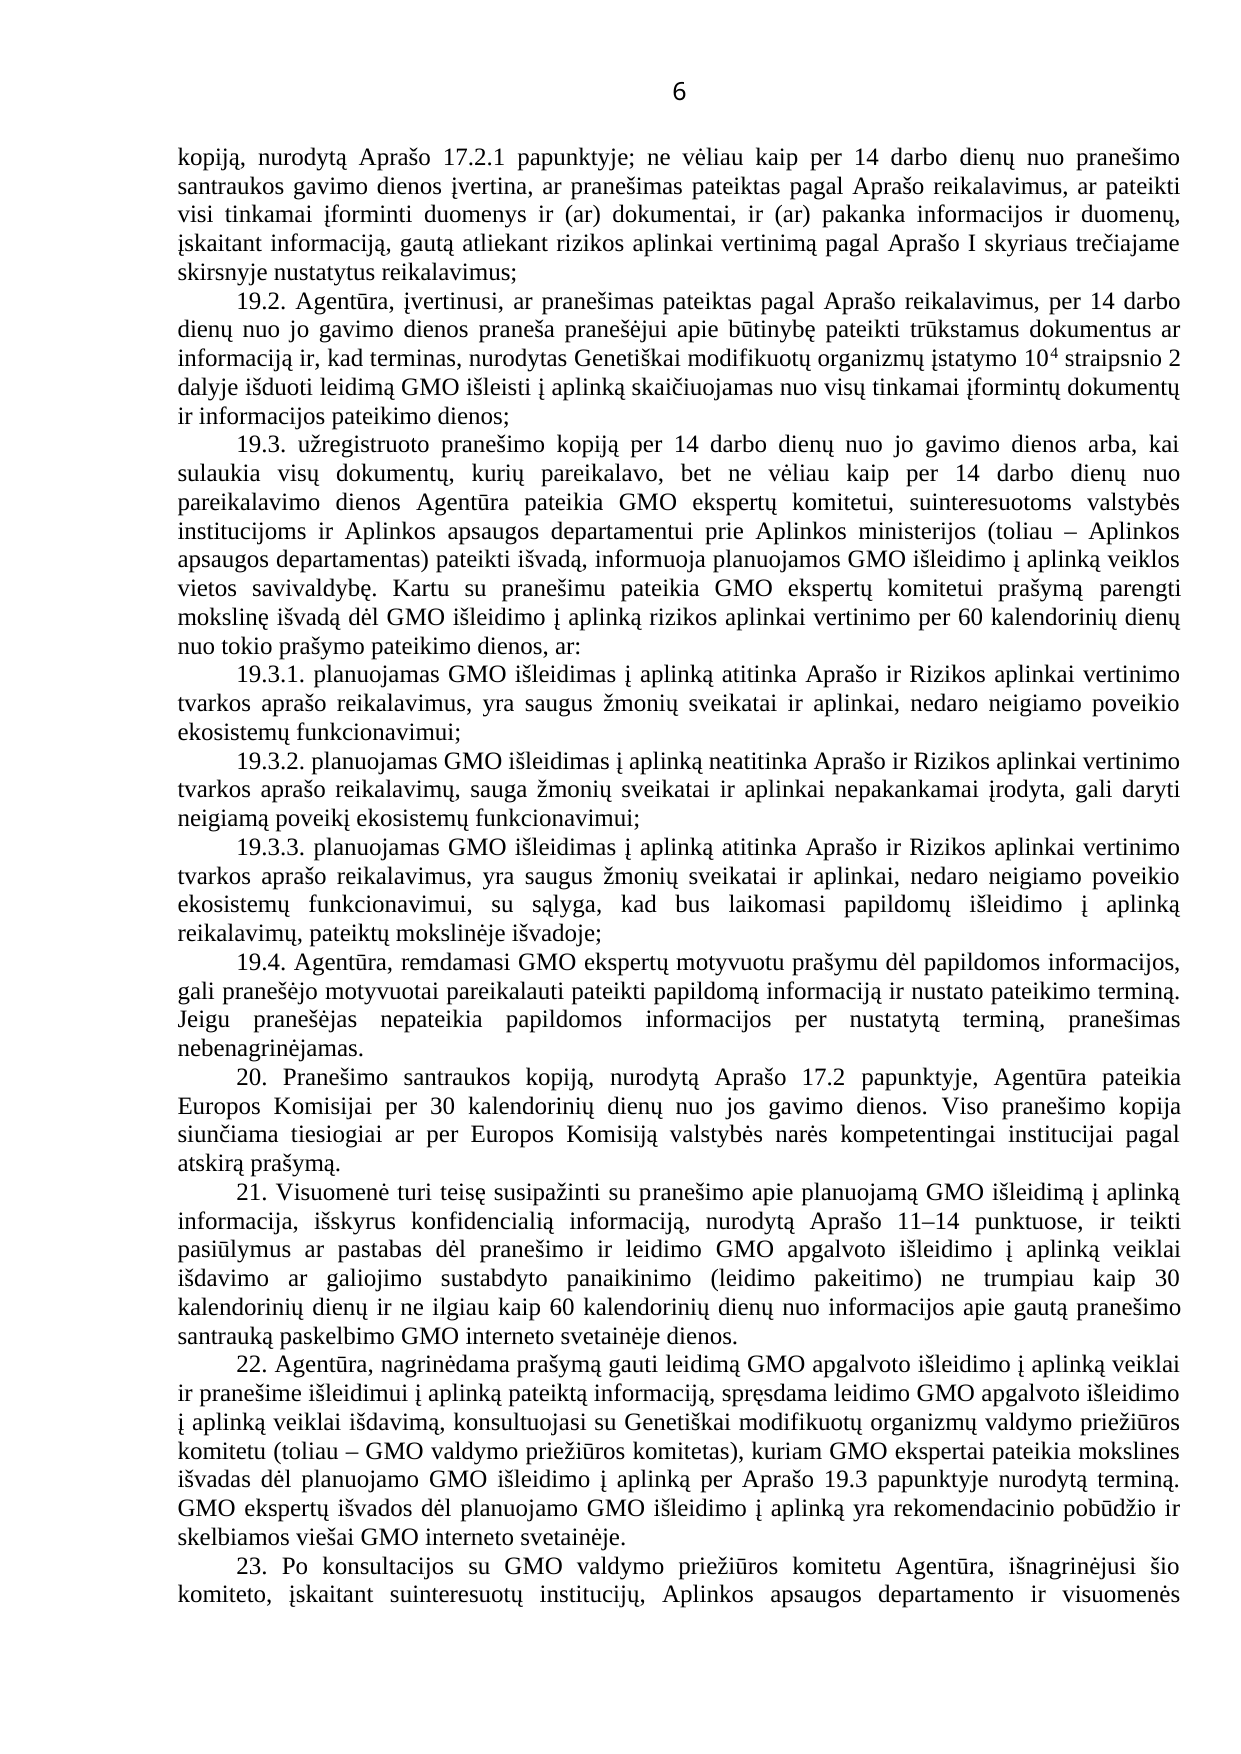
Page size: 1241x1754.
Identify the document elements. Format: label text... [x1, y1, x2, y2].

text 19.3.1. planuojamas GMO išleidimas į aplinką atitinka Aprašo ir Rizikos aplinkai vertinimo tvarkos aprašo reikalavimus, yra saugus žmonių sveikatai ir aplinkai, nedaro neigiamo poveikio ekosistemų funkcionavimui; [177, 659, 1181, 746]
text 19.3. užregistruoto pranešimo kopiją per 14 darbo dienų nuo jo gavimo dienos arba, kai sulaukia visų dokumentų, kurių pareikalavo, bet ne vėliau kaip per 14 darbo dienų nuo pareikalavimo dienos Agentūra pateikia GMO ekspertų komitetui, suinteresuotoms valstybės institucijoms ir Aplinkos apsaugos departamentui prie Aplinkos ministerijos (toliau – Aplinkos apsaugos departamentas) pateikti išvadą, informuoja planuojamos GMO išleidimo į aplinką veiklos vietos savivaldybę. Kartu su pranešimu pateikia GMO ekspertų komitetui prašymą parengti mokslinę išvadą dėl GMO išleidimo į aplinką rizikos aplinkai vertinimo per 60 kalendorinių dienų nuo tokio prašymo pateikimo dienos, ar: [177, 429, 1181, 659]
text 19.4. Agentūra, remdamasi GMO ekspertų motyvuotu prašymu dėl papildomos informacijos, gali pranešėjo motyvuotai pareikalauti pateikti papildomą informaciją ir nustato pateikimo terminą. Jeigu pranešėjas nepateikia papildomos informacijos per nustatytą terminą, pranešimas nebenagrinėjamas. [177, 947, 1181, 1062]
text 21. Visuomenė turi teisę susipažinti su pranešimo apie planuojamą GMO išleidimą į aplinką informacija, išskyrus konfidencialią informaciją, nurodytą Aprašo 11–14 punktuose, ir teikti pasiūlymus ar pastabas dėl pranešimo ir leidimo GMO apgalvoto išleidimo į aplinką veiklai išdavimo ar galiojimo sustabdyto panaikinimo (leidimo pakeitimo) ne trumpiau kaip 30 kalendorinių dienų ir ne ilgiau kaip 60 kalendorinių dienų nuo informacijos apie gautą pranešimo santrauką paskelbimo GMO interneto svetainėje dienos. [177, 1177, 1181, 1349]
text 20. Pranešimo santraukos kopiją, nurodytą Aprašo 17.2 papunktyje, Agentūra pateikia Europos Komisijai per 30 kalendorinių dienų nuo jos gavimo dienos. Viso pranešimo kopija siunčiama tiesiogiai ar per Europos Komisiją valstybės narės kompetentingai institucijai pagal atskirą prašymą. [177, 1062, 1181, 1177]
text 19.3.2. planuojamas GMO išleidimas į aplinką neatitinka Aprašo ir Rizikos aplinkai vertinimo tvarkos aprašo reikalavimų, sauga žmonių sveikatai ir aplinkai nepakankamai įrodyta, gali daryti neigiamą poveikį ekosistemų funkcionavimui; [177, 746, 1181, 832]
text 23. Po konsultacijos su GMO valdymo priežiūros komitetu Agentūra, išnagrinėjusi šio komiteto, įskaitant suinteresuotų institucijų, Aplinkos apsaugos departamento ir visuomenės [177, 1551, 1181, 1608]
text 19.3.3. planuojamas GMO išleidimas į aplinką atitinka Aprašo ir Rizikos aplinkai vertinimo tvarkos aprašo reikalavimus, yra saugus žmonių sveikatai ir aplinkai, nedaro neigiamo poveikio ekosistemų funkcionavimui, su sąlyga, kad bus laikomasi papildomų išleidimo į aplinką reikalavimų, pateiktų mokslinėje išvadoje; [177, 832, 1181, 947]
text 22. Agentūra, nagrinėdama prašymą gauti leidimą GMO apgalvoto išleidimo į aplinką veiklai ir pranešime išleidimui į aplinką pateiktą informaciją, spręsdama leidimo GMO apgalvoto išleidimo į aplinką veiklai išdavimą, konsultuojasi su Genetiškai modifikuotų organizmų valdymo priežiūros komitetu (toliau – GMO valdymo priežiūros komitetas), kuriam GMO ekspertai pateikia mokslines išvadas dėl planuojamo GMO išleidimo į aplinką per Aprašo 19.3 papunktyje nurodytą terminą. GMO ekspertų išvados dėl planuojamo GMO išleidimo į aplinką yra rekomendacinio pobūdžio ir skelbiamos viešai GMO interneto svetainėje. [177, 1349, 1181, 1551]
text kopiją, nurodytą Aprašo 17.2.1 papunktyje; ne vėliau kaip per 14 darbo dienų nuo pranešimo santraukos gavimo dienos įvertina, ar pranešimas pateiktas pagal Aprašo reikalavimus, ar pateikti visi tinkamai įforminti duomenys ir (ar) dokumentai, ir (ar) pakanka informacijos ir duomenų, įskaitant informaciją, gautą atliekant rizikos aplinkai vertinimą pagal Aprašo I skyriaus trečiajame skirsnyje nustatytus reikalavimus; [177, 142, 1181, 286]
text 19.2. Agentūra, įvertinusi, ar pranešimas pateiktas pagal Aprašo reikalavimus, per 14 darbo dienų nuo jo gavimo dienos praneša pranešėjui apie būtinybę pateikti trūkstamus dokumentus ar informaciją ir, kad terminas, nurodytas Genetiškai modifikuotų organizmų įstatymo 104 straipsnio 2 dalyje išduoti leidimą GMO išleisti į aplinką skaičiuojamas nuo visų tinkamai įformintų dokumentų ir informacijos pateikimo dienos; [177, 286, 1181, 429]
